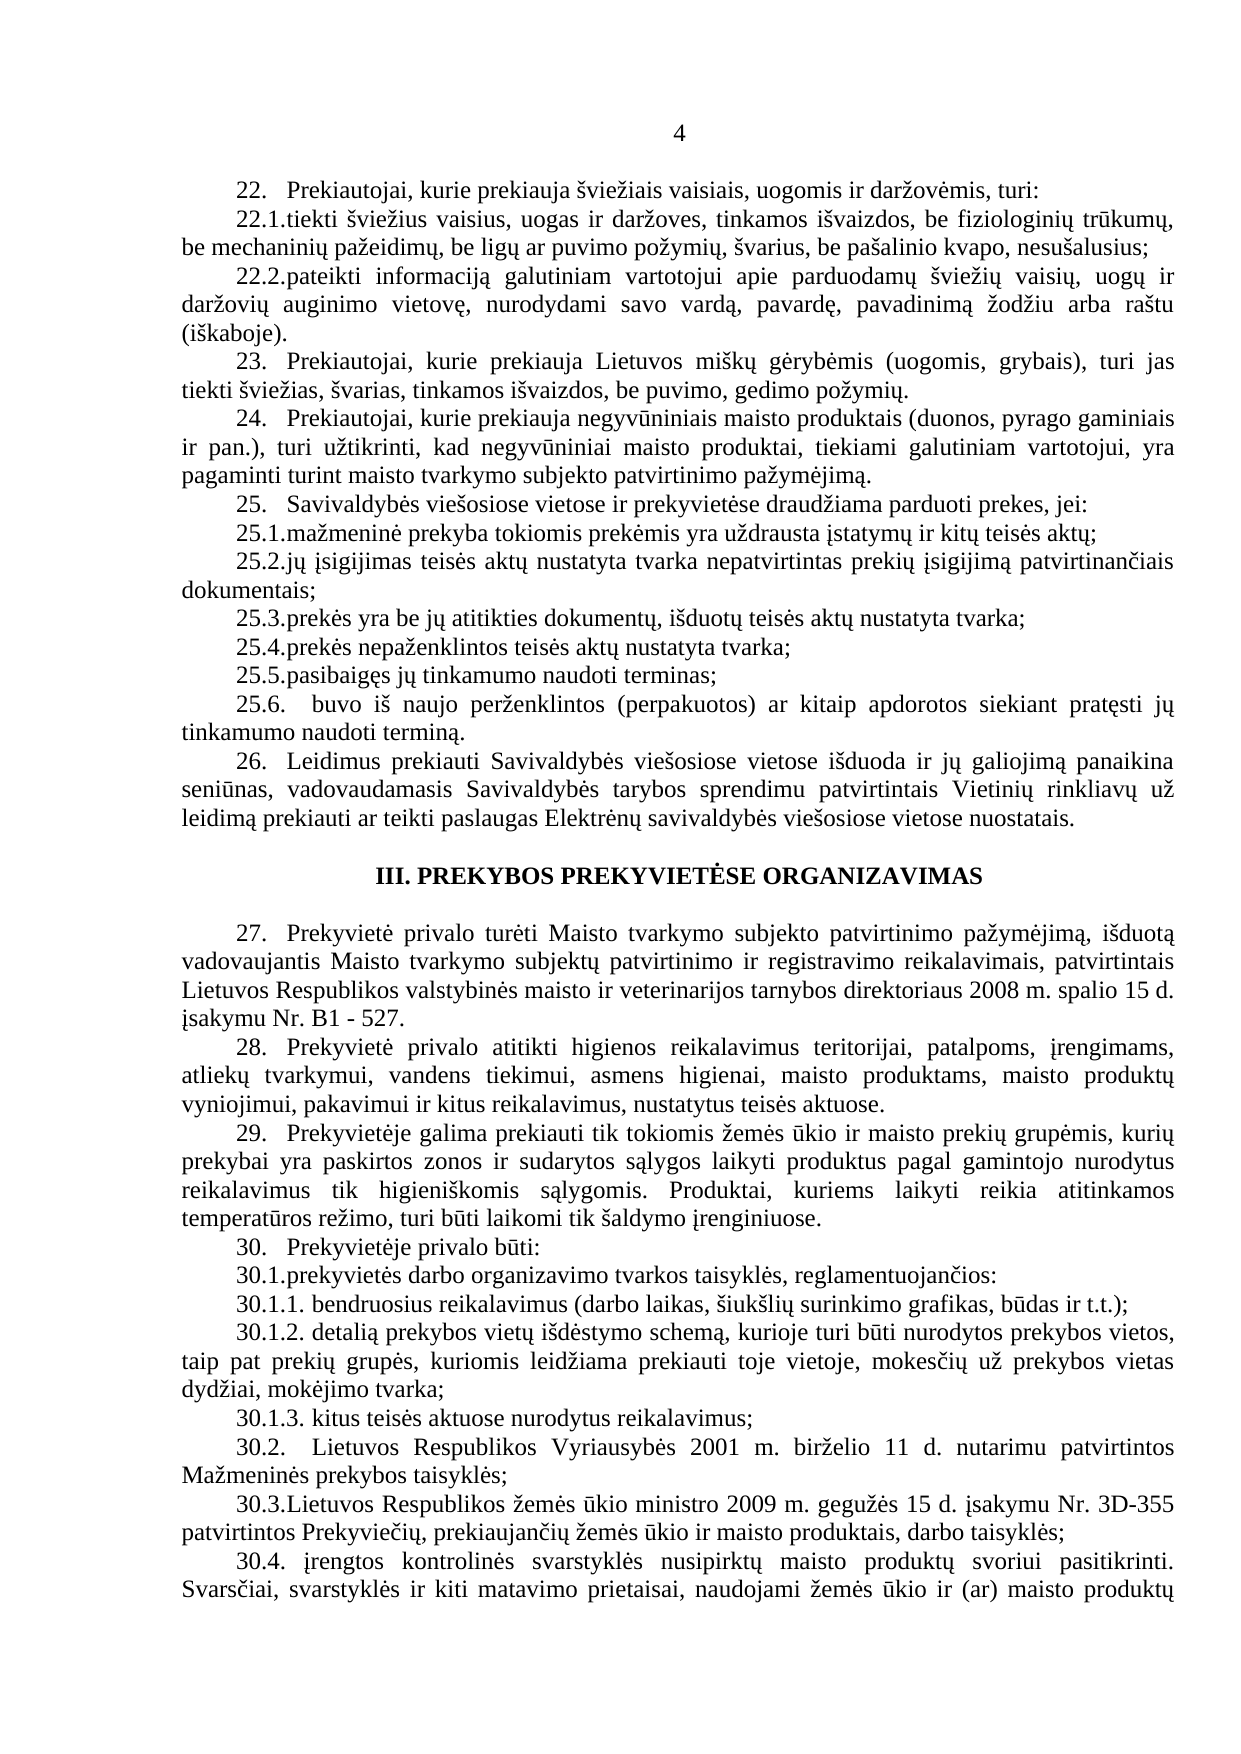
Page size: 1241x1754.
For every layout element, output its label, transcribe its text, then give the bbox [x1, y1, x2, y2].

text 30.4. įrengtos kontrolinės svarstyklės nusipirktų maisto produktų svoriui pasitikrinti. Svarsčiai, svarstyklės ir kiti matavimo prietaisai, naudojami žemės ūkio ir (ar) maisto produktų [181, 1546, 1175, 1603]
text 22. Prekiautojai, kurie prekiauja šviežiais vaisiais, uogomis ir daržovėmis, turi: [181, 176, 1181, 204]
text 24. Prekiautojai, kurie prekiauja negyvūniniais maisto produktais (duonos, pyrago gaminiais ir pan.), turi užtikrinti, kad negyvūniniai maisto produktai, tiekiami galutiniam vartotojui, yra pagaminti turint maisto tvarkymo subjekto patvirtinimo pažymėjimą. [181, 404, 1175, 489]
text 30.1.1. bendruosius reikalavimus (darbo laikas, šiukšlių surinkimo grafikas, būdas ir t.t.); [181, 1289, 1181, 1318]
text 25.2. jų įsigijimas teisės aktų nustatyta tvarka nepatvirtintas prekių įsigijimą patvirtinančiais dokumentais; [181, 547, 1175, 604]
text 25.3. prekės yra be jų atitikties dokumentų, išduotų teisės aktų nustatyta tvarka; [181, 604, 1181, 632]
text 30.1. prekyvietės darbo organizavimo tvarkos taisyklės, reglamentuojančios: [181, 1261, 1181, 1289]
text 29. Prekyvietėje galima prekiauti tik tokiomis žemės ūkio ir maisto prekių grupėmis, kurių prekybai yra paskirtos zonos ir sudarytos sąlygos laikyti produktus pagal gamintojo nurodytus reikalavimus tik higieniškomis sąlygomis. Produktai, kuriems laikyti reikia atitinkamos temperatūros režimo, turi būti laikomi tik šaldymo įrenginiuose. [181, 1118, 1175, 1232]
text 26. Leidimus prekiauti Savivaldybės viešosiose vietose išduoda ir jų galiojimą panaikina seniūnas, vadovaudamasis Savivaldybės tarybos sprendimu patvirtintais Vietinių rinkliavų už leidimą prekiauti ar teikti paslaugas Elektrėnų savivaldybės viešosiose vietose nuostatais. [181, 746, 1175, 832]
text 30.3. Lietuvos Respublikos žemės ūkio ministro 2009 m. gegužės 15 d. įsakymu Nr. 3D-355 patvirtintos Prekyviečių, prekiaujančių žemės ūkio ir maisto produktais, darbo taisyklės; [181, 1489, 1175, 1546]
text 22.1. tiekti šviežius vaisius, uogas ir daržoves, tinkamos išvaizdos, be fiziologinių trūkumų, be mechaninių pažeidimų, be ligų ar puvimo požymių, švarius, be pašalinio kvapo, nesušalusius; [181, 204, 1175, 261]
text 30. Prekyvietėje privalo būti: [181, 1232, 1181, 1261]
text 25.4. prekės nepaženklintos teisės aktų nustatyta tvarka; [181, 632, 1181, 661]
text 28. Prekyvietė privalo atitikti higienos reikalavimus teritorijai, patalpoms, įrengimams, atliekų tvarkymui, vandens tiekimui, asmens higienai, maisto produktams, maisto produktų vyniojimui, pakavimui ir kitus reikalavimus, nustatytus teisės aktuose. [181, 1032, 1175, 1118]
text 22.2. pateikti informaciją galutiniam vartotojui apie parduodamų šviežių vaisių, uogų ir daržovių auginimo vietovę, nurodydami savo vardą, pavardę, pavadinimą žodžiu arba raštu (iškaboje). [181, 261, 1175, 347]
text 25. Savivaldybės viešosiose vietose ir prekyvietėse draudžiama parduoti prekes, jei: [181, 489, 1181, 518]
text 23. Prekiautojai, kurie prekiauja Lietuvos miškų gėrybėmis (uogomis, grybais), turi jas tiekti šviežias, švarias, tinkamos išvaizdos, be puvimo, gedimo požymių. [181, 347, 1175, 404]
text 30.2. Lietuvos Respublikos Vyriausybės 2001 m. birželio 11 d. nutarimu patvirtintos Mažmeninės prekybos taisyklės; [181, 1432, 1175, 1489]
text 25.1. mažmeninė prekyba tokiomis prekėmis yra uždrausta įstatymų ir kitų teisės aktų; [181, 518, 1181, 547]
text III. PREKYBOS PREKYVIETĖSE ORGANIZAVIMAS [177, 861, 1181, 889]
text 25.6. buvo iš naujo perženklintos (perpakuotos) ar kitaip apdorotos siekiant pratęsti jų tinkamumo naudoti terminą. [181, 689, 1175, 746]
text 25.5. pasibaigęs jų tinkamumo naudoti terminas; [181, 661, 1181, 689]
text 30.1.3. kitus teisės aktuose nurodytus reikalavimus; [181, 1403, 1181, 1432]
text 27. Prekyvietė privalo turėti Maisto tvarkymo subjekto patvirtinimo pažymėjimą, išduotą vadovaujantis Maisto tvarkymo subjektų patvirtinimo ir registravimo reikalavimais, patvirtintais Lietuvos Respublikos valstybinės maisto ir veterinarijos tarnybos direktoriaus 2008 m. spalio 15 d. įsakymu Nr. B1 - 527. [181, 918, 1175, 1032]
text 30.1.2. detalią prekybos vietų išdėstymo schemą, kurioje turi būti nurodytos prekybos vietos, taip pat prekių grupės, kuriomis leidžiama prekiauti toje vietoje, mokesčių už prekybos vietas dydžiai, mokėjimo tvarka; [181, 1318, 1175, 1403]
